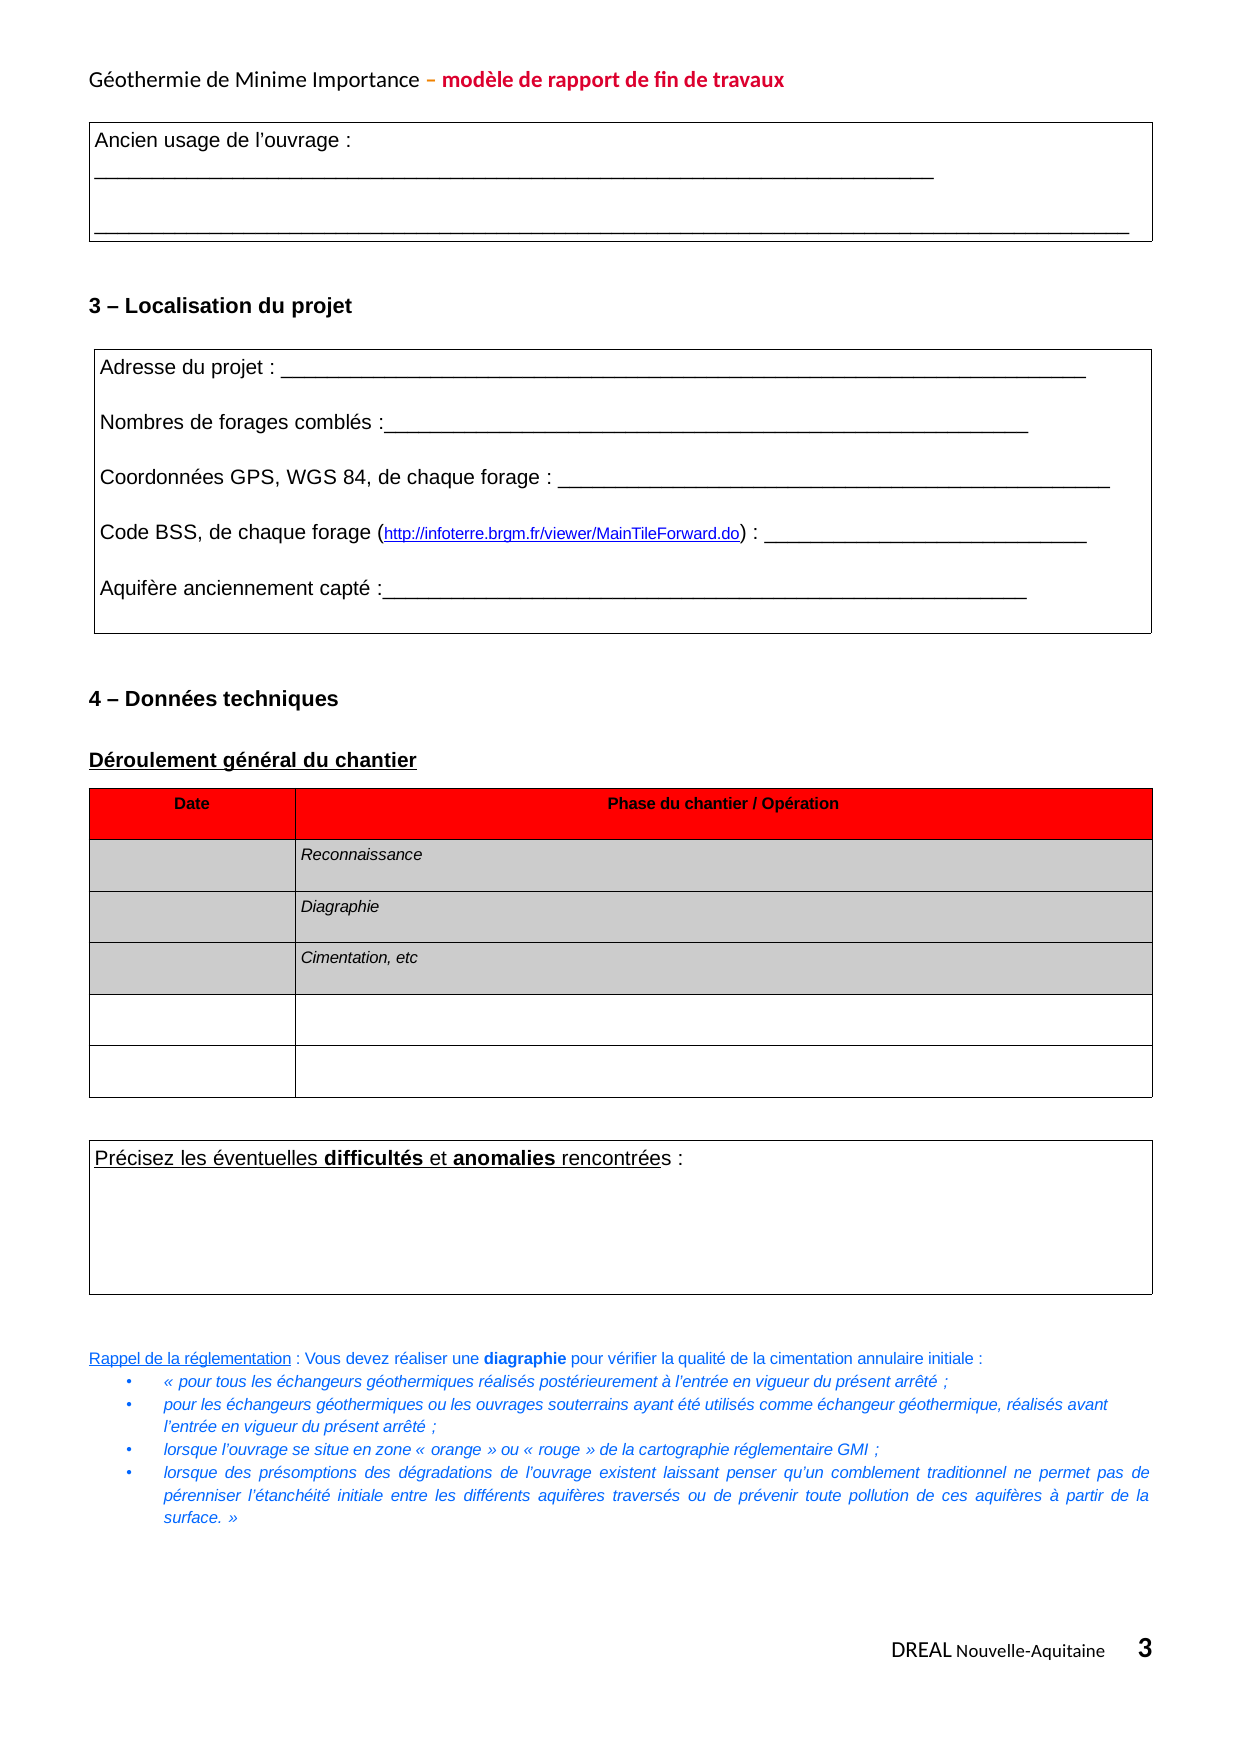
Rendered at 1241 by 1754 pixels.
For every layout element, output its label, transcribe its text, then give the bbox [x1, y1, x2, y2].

subtitle Déroulement général du chantier [89, 748, 1152, 772]
list lorsque l’ouvrage se situe en zone « orange » ou « rouge » de la cartographie réglementaire GMI ; [126, 1440, 1152, 1459]
table_cell [296, 1046, 1152, 1097]
table_cell [90, 943, 295, 994]
table_cell Diagraphie [296, 892, 1152, 942]
table_header Adresse du projet : ______________________________________________________________________ Nombres de forages comblés :________________________________________________________ Coordonnées GPS, WGS 84, de chaque forage : ________________________________________________ Code BSS, de chaque forage (http://infoterre.brgm.fr/viewer/MainTileForward.do) : ____________________________ Aquifère anciennement capté :________________________________________________________ [95, 350, 1151, 633]
list pour les échangeurs géothermiques ou les ouvrages souterrains ayant été utilisés comme échangeur géothermique, réalisés avant l’entrée en vigueur du présent arrêté ; [126, 1394, 1152, 1436]
list « pour tous les échangeurs géothermiques réalisés postérieurement à l’entrée en vigueur du présent arrêté ; [126, 1372, 1152, 1391]
list lorsque des présomptions des dégradations de l’ouvrage existent laissant penser qu’un comblement traditionnel ne permet pas de pérenniser l’étanchéité initiale entre les différents aquifères traversés ou de prévenir toute pollution de ces aquifères à partir de la surface. » [126, 1463, 1152, 1527]
table_cell [90, 840, 295, 891]
table_cell [90, 1046, 295, 1097]
table_header Précisez les éventuelles difficultés et anomalies rencontrées : [90, 1141, 1152, 1293]
text Rappel de la réglementation : Vous devez réaliser une diagraphie pour vérifier la qualité de la cimentation annulaire initiale : [89, 1349, 1152, 1368]
table_cell [90, 995, 295, 1045]
table_cell [296, 995, 1152, 1045]
subtitle 4 – Données techniques [89, 686, 1152, 711]
table_header Ancien usage de l’ouvrage : _________________________________________________________________________ __________________________________________________________________________________________ [90, 123, 1152, 241]
table_header Date [90, 789, 295, 839]
table_cell [90, 892, 295, 942]
table_cell Reconnaissance [296, 840, 1152, 891]
table_header Phase du chantier / Opération [296, 789, 1152, 839]
table_cell Cimentation, etc [296, 943, 1152, 994]
subtitle 3 – Localisation du projet [89, 292, 1152, 317]
